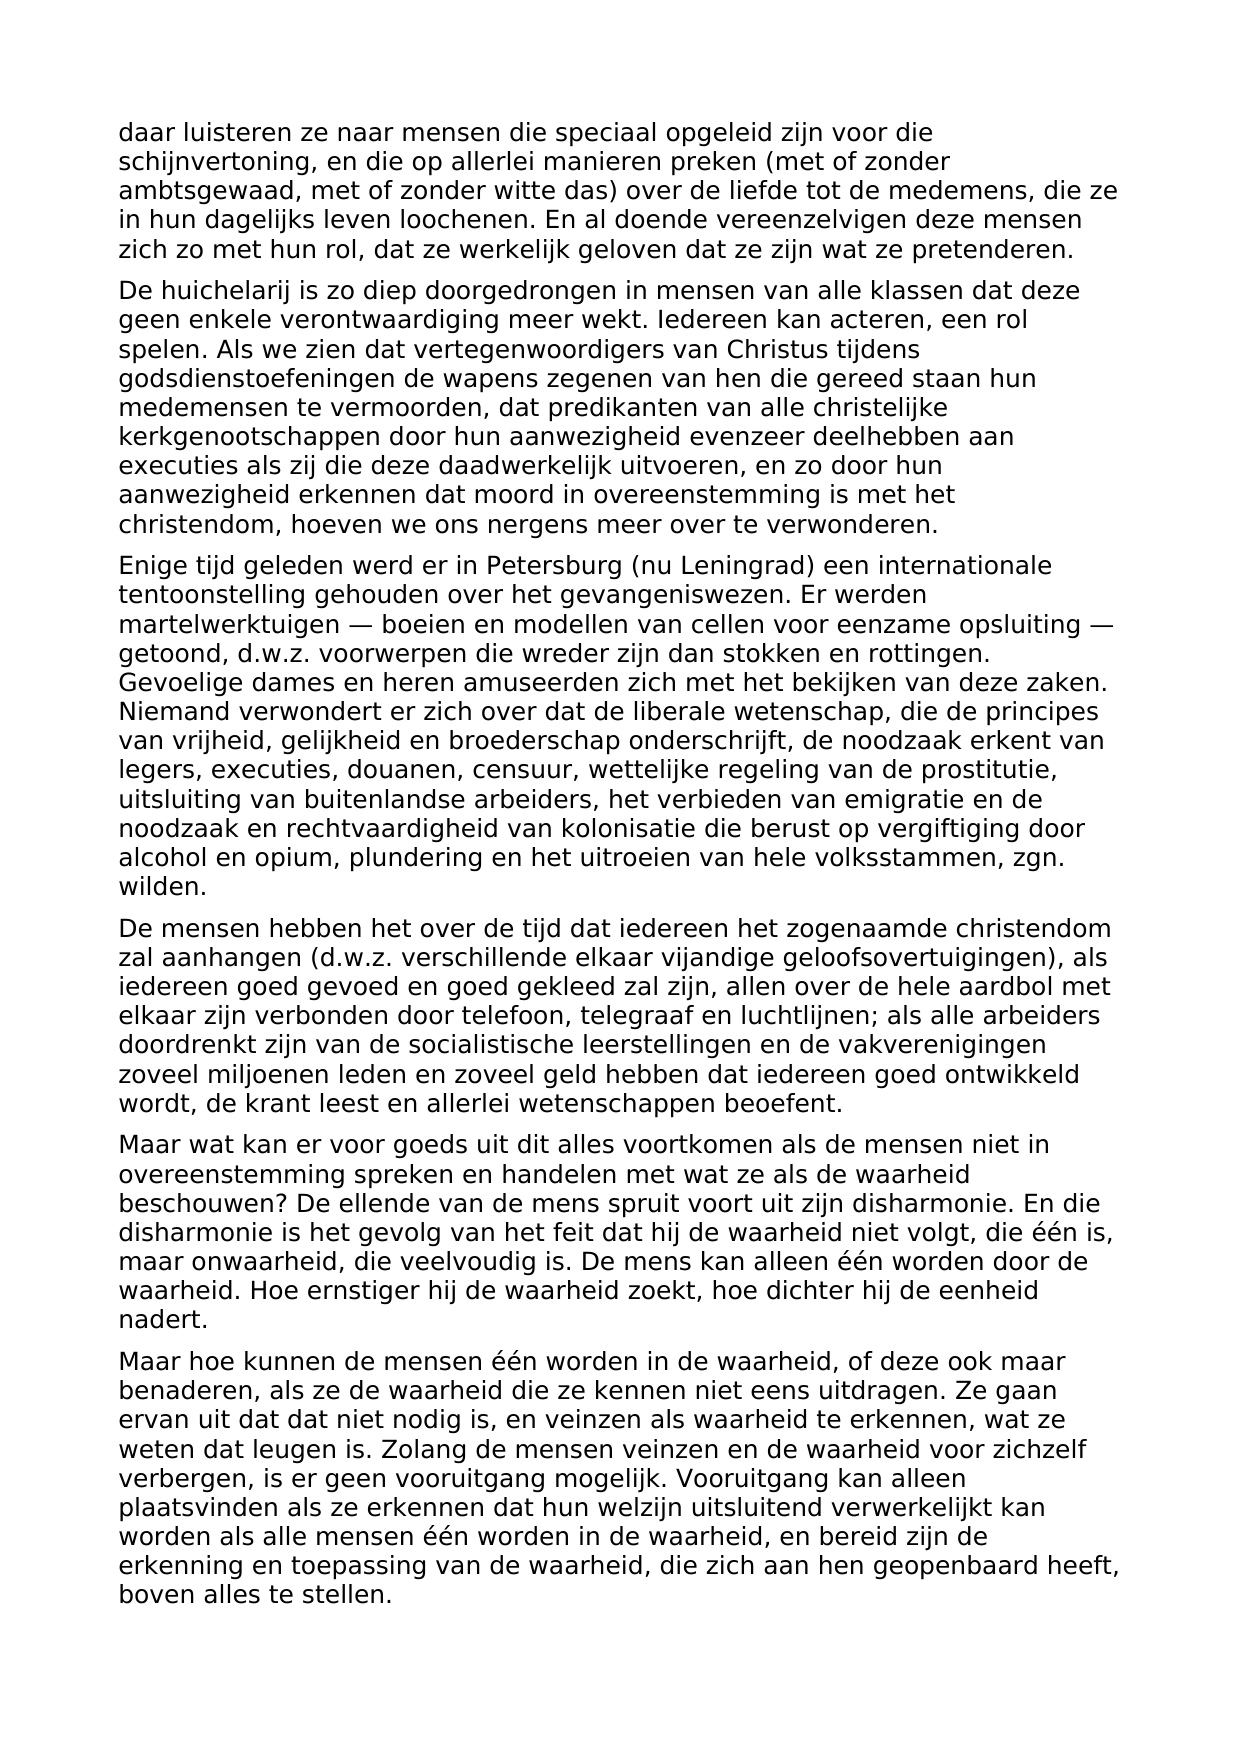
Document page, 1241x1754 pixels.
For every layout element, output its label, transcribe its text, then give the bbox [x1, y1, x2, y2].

text Maar hoe kunnen de mensen één worden in de waarheid, of deze ook maar benaderen, als ze de waarheid die ze kennen niet eens uitdragen. Ze gaan ervan uit dat dat niet nodig is, en veinzen als waarheid te erkennen, wat ze weten dat leugen is. Zolang de mensen veinzen en de waarheid voor zichzelf verbergen, is er geen vooruitgang mogelijk. Vooruitgang kan alleen plaatsvinden als ze erkennen dat hun welzijn uitsluitend verwerkelijkt kan worden als alle mensen één worden in de waarheid, en bereid zijn de erkenning en toepassing van de waarheid, die zich aan hen geopenbaard heeft, boven alles te stellen. [118, 1347, 1122, 1610]
text daar luisteren ze naar mensen die speciaal opgeleid zijn voor die schijnvertoning, en die op allerlei manieren preken (met of zonder ambtsgewaad, met of zonder witte das) over de liefde tot de medemens, die ze in hun dagelijks leven loochenen. En al doende vereenzelvigen deze mensen zich zo met hun rol, dat ze werkelijk geloven dat ze zijn wat ze pretenderen. [118, 118, 1122, 264]
text De huichelarij is zo diep doorgedrongen in mensen van alle klassen dat deze geen enkele verontwaardiging meer wekt. Iedereen kan acteren, een rol spelen. Als we zien dat vertegenwoordigers van Christus tijdens godsdienstoefeningen de wapens zegenen van hen die gereed staan hun medemensen te vermoorden, dat predikanten van alle christelijke kerkgenootschappen door hun aanwezigheid evenzeer deelhebben aan executies als zij die deze daadwerkelijk uitvoeren, en zo door hun aanwezigheid erkennen dat moord in overeenstemming is met het christendom, hoeven we ons nergens meer over te verwonderen. [118, 276, 1122, 539]
text Enige tijd geleden werd er in Petersburg (nu Leningrad) een internationale tentoonstelling gehouden over het gevangeniswezen. Er werden martelwerktuigen — boeien en modellen van cellen voor eenzame opsluiting — getoond, d.w.z. voorwerpen die wreder zijn dan stokken en rottingen. Gevoelige dames en heren amuseerden zich met het bekijken van deze zaken. Niemand verwondert er zich over dat de liberale wetenschap, die de principes van vrijheid, gelijkheid en broederschap onderschrijft, de noodzaak erkent van legers, executies, douanen, censuur, wettelijke regeling van de prostitutie, uitsluiting van buitenlandse arbeiders, het verbieden van emigratie en de noodzaak en rechtvaardigheid van kolonisatie die berust op vergiftiging door alcohol en opium, plundering en het uitroeien van hele volksstammen, zgn. wilden. [118, 551, 1122, 901]
text Maar wat kan er voor goeds uit dit alles voortkomen als de mensen niet in overeenstemming spreken en handelen met wat ze als de waarheid beschouwen? De ellende van de mens spruit voort uit zijn disharmonie. En die disharmonie is het gevolg van het feit dat hij de waarheid niet volgt, die één is, maar onwaarheid, die veelvoudig is. De mens kan alleen één worden door de waarheid. Hoe ernstiger hij de waarheid zoekt, hoe dichter hij de eenheid nadert. [118, 1131, 1122, 1335]
text De mensen hebben het over de tijd dat iedereen het zogenaamde christendom zal aanhangen (d.w.z. verschillende elkaar vijandige geloofsovertuigingen), als iedereen goed gevoed en goed gekleed zal zijn, allen over de hele aardbol met elkaar zijn verbonden door telefoon, telegraaf en luchtlijnen; als alle arbeiders doordrenkt zijn van de socialistische leerstellingen en de vakverenigingen zoveel miljoenen leden en zoveel geld hebben dat iedereen goed ontwikkeld wordt, de krant leest en allerlei wetenschappen beoefent. [118, 914, 1122, 1118]
